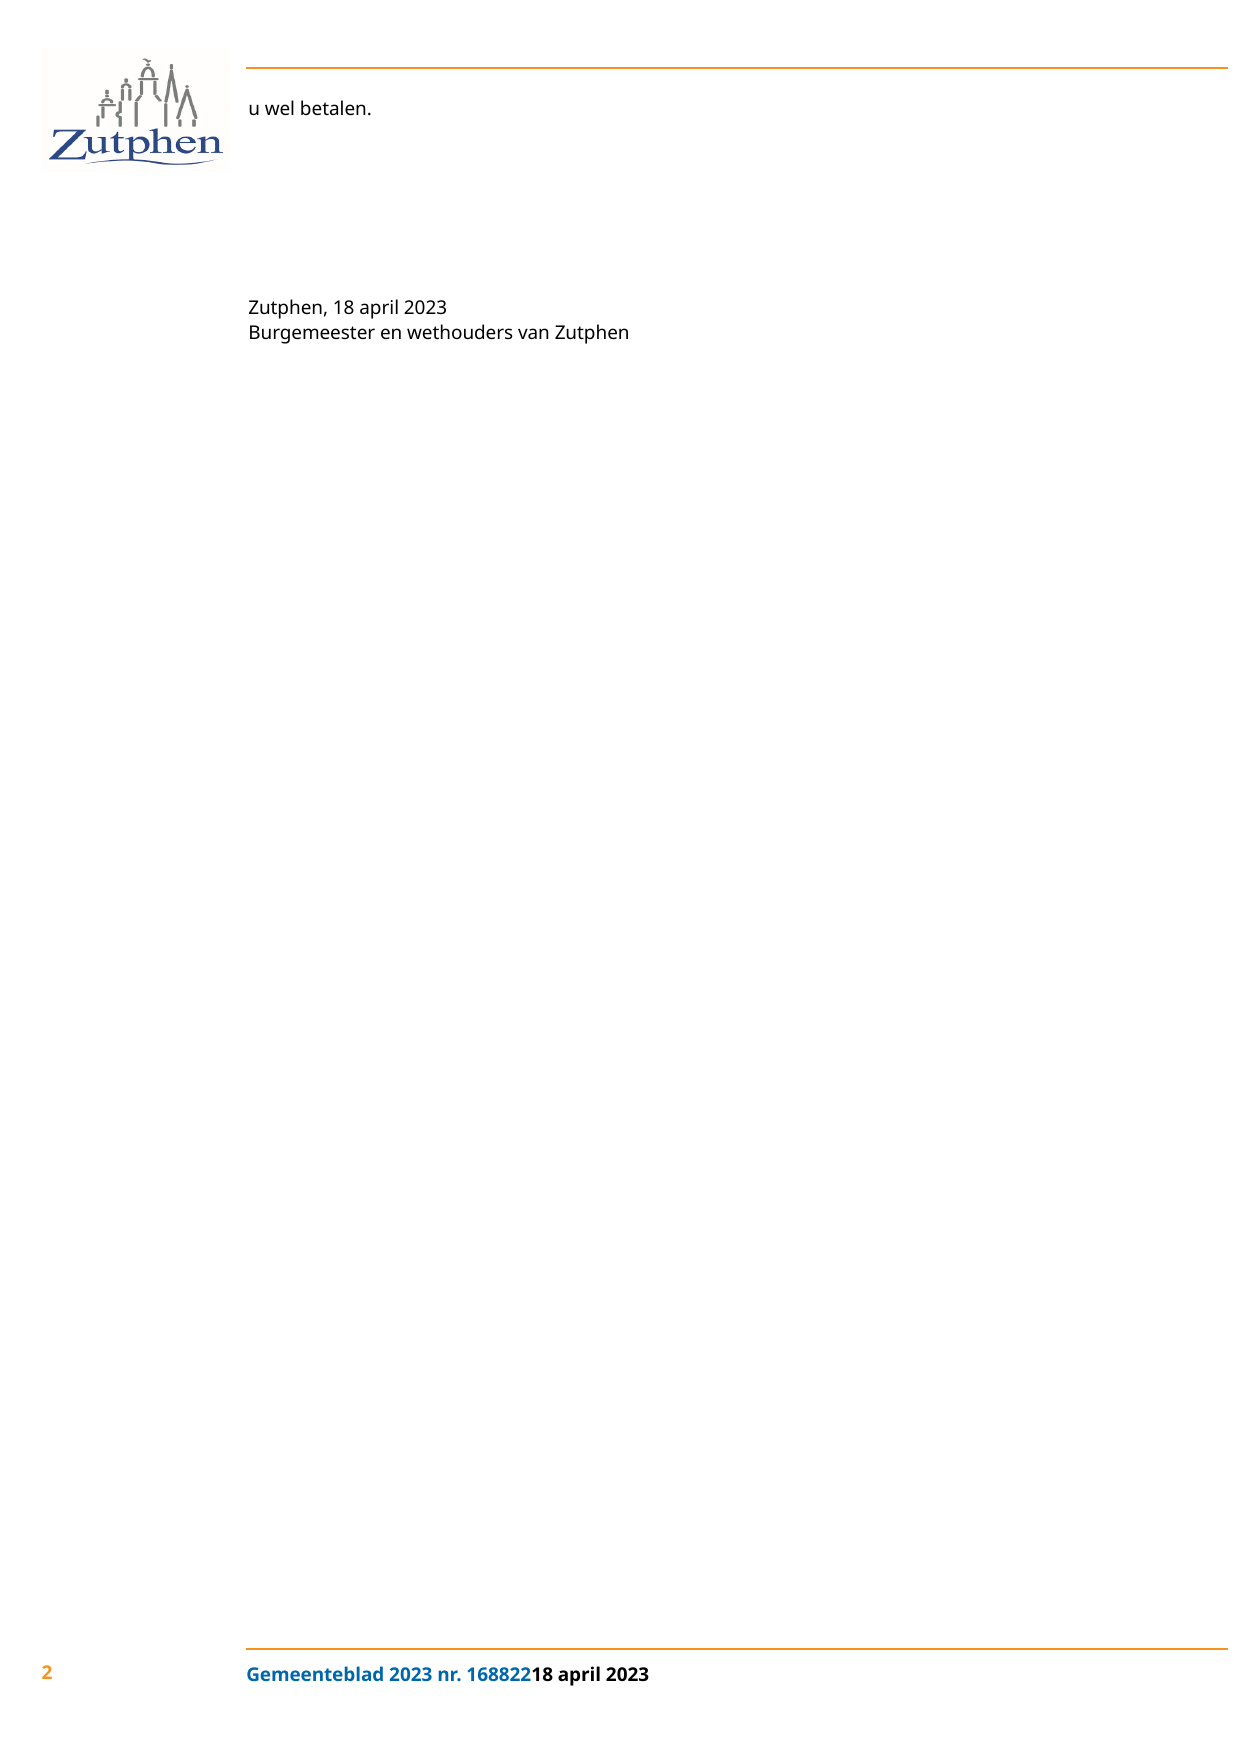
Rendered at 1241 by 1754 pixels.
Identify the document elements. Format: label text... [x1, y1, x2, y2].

picture [41, 47, 231, 172]
text Burgemeester en wethouders van Zutphen [248, 319, 1152, 345]
text u wel betalen. [248, 95, 1152, 121]
text Zutphen, 18 april 2023 [248, 294, 1152, 319]
